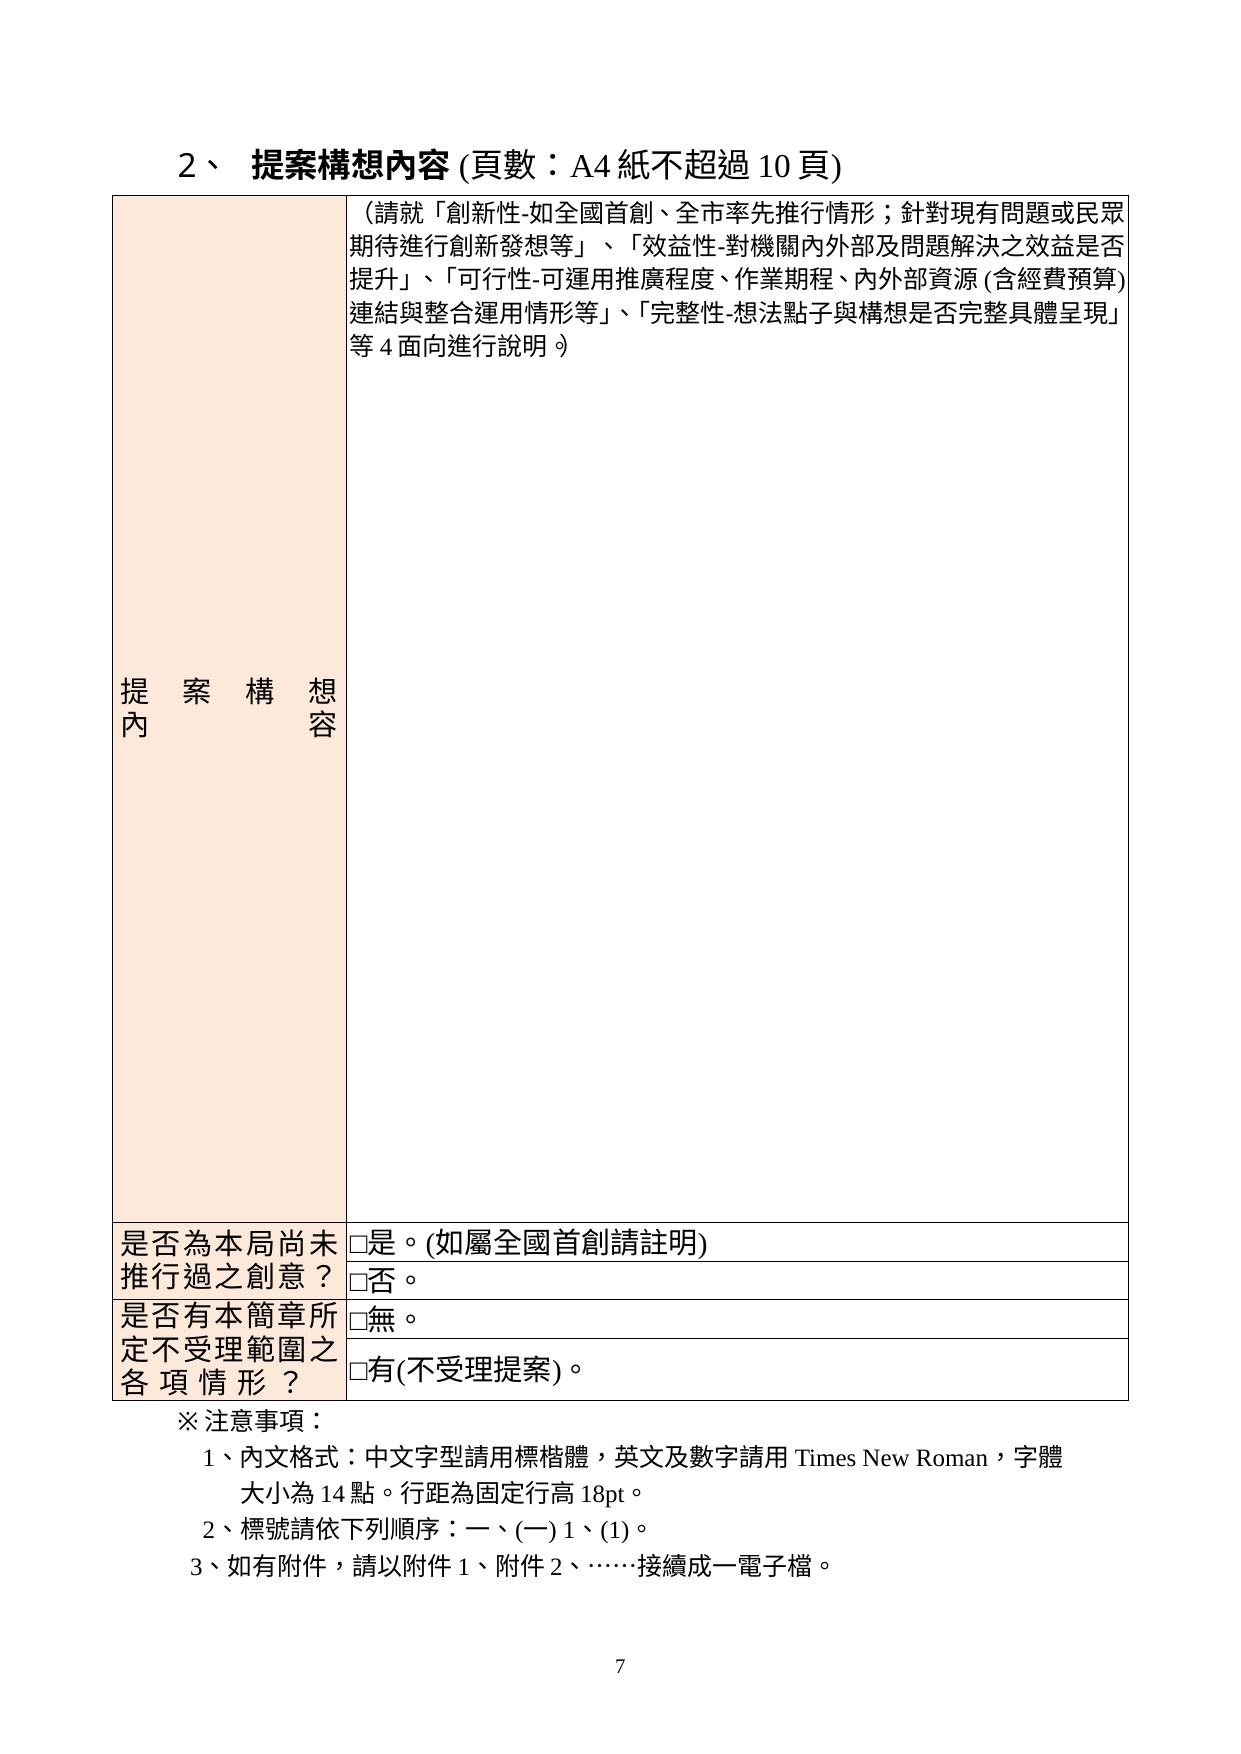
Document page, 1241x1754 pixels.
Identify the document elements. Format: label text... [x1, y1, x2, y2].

table_cell □有(不受理提案)。 [347, 1339, 1128, 1400]
table_cell □否。 [347, 1262, 1128, 1299]
table_cell 是否為本局尚未推行過之創意？ [113, 1223, 346, 1299]
table_header （請就「創新性-如全國首創、全市率先推行情形；針對現有問題或民眾期待進行創新發想等」、「效益性-對機關內外部及問題解決之效益是否提升」、「可行性-可運用推廣程度、作業期程、內外部資源 (含經費預算) 連結與整合運用情形等」、「完整性-想法點子與構想是否完整具體呈現」等4面向進行說明。） [347, 196, 1128, 1222]
text 1、內文格式：中文字型請用標楷體，英文及數字請用Times New Roman，字體大小為14點。行距為固定行高18pt。 [202, 1437, 1063, 1510]
text ※ 注意事項： [177, 1401, 1063, 1437]
text 3、如有附件，請以附件1、附件2、……接續成一電子檔。 [177, 1546, 1063, 1582]
table_cell □無。 [347, 1300, 1128, 1338]
table_cell 是否有本簡章所定不受理範圍之各項情形？ [113, 1300, 346, 1400]
list 提案構想內容 (頁數：A4紙不超過10頁) [177, 136, 1063, 188]
text 2、標號請依下列順序：一、(一) 1、(1)。 [202, 1510, 1063, 1546]
table_cell □是。(如屬全國首創請註明) [347, 1223, 1128, 1261]
table_header 提案構想 內容 [113, 196, 346, 1222]
